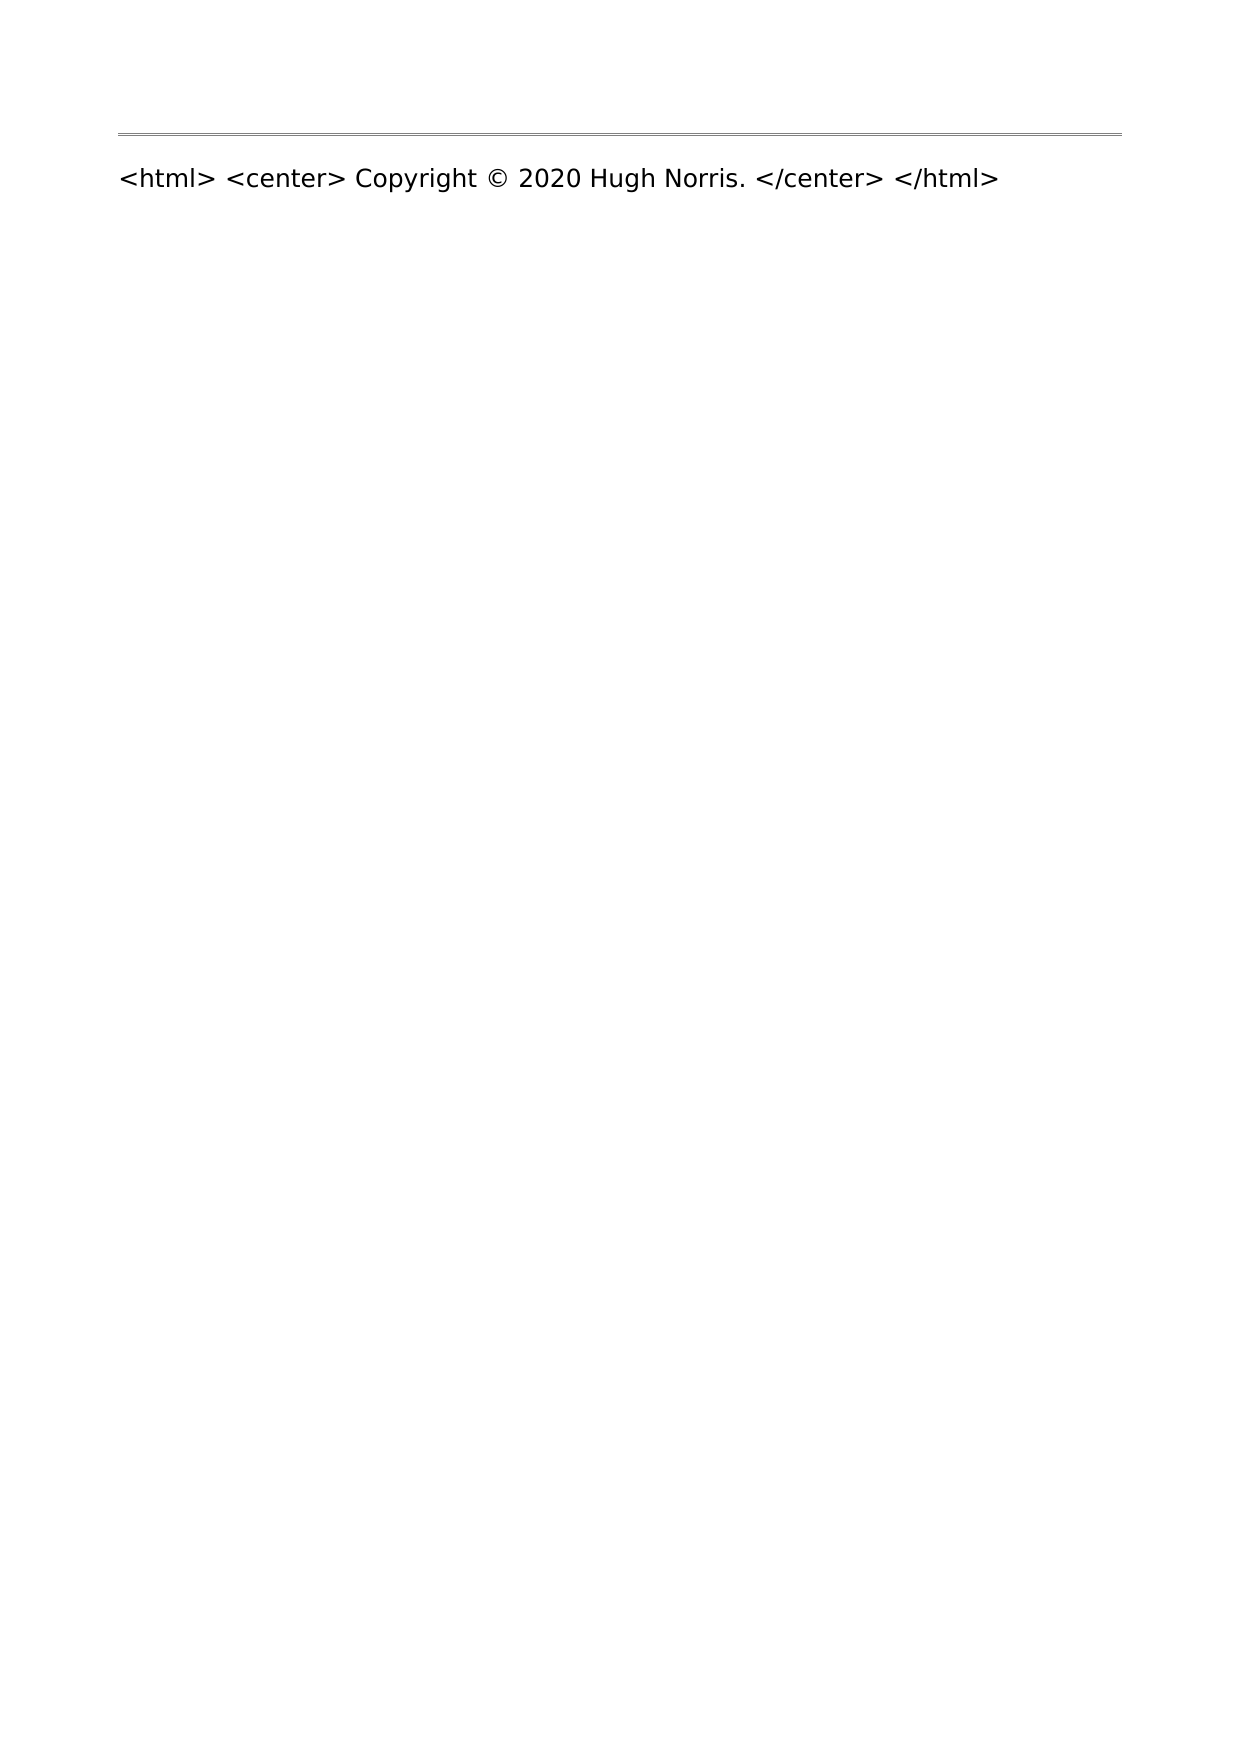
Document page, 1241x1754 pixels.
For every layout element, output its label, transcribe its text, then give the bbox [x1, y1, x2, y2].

text <html> <center> Copyright © 2020 Hugh Norris. </center> </html> [118, 164, 1122, 194]
